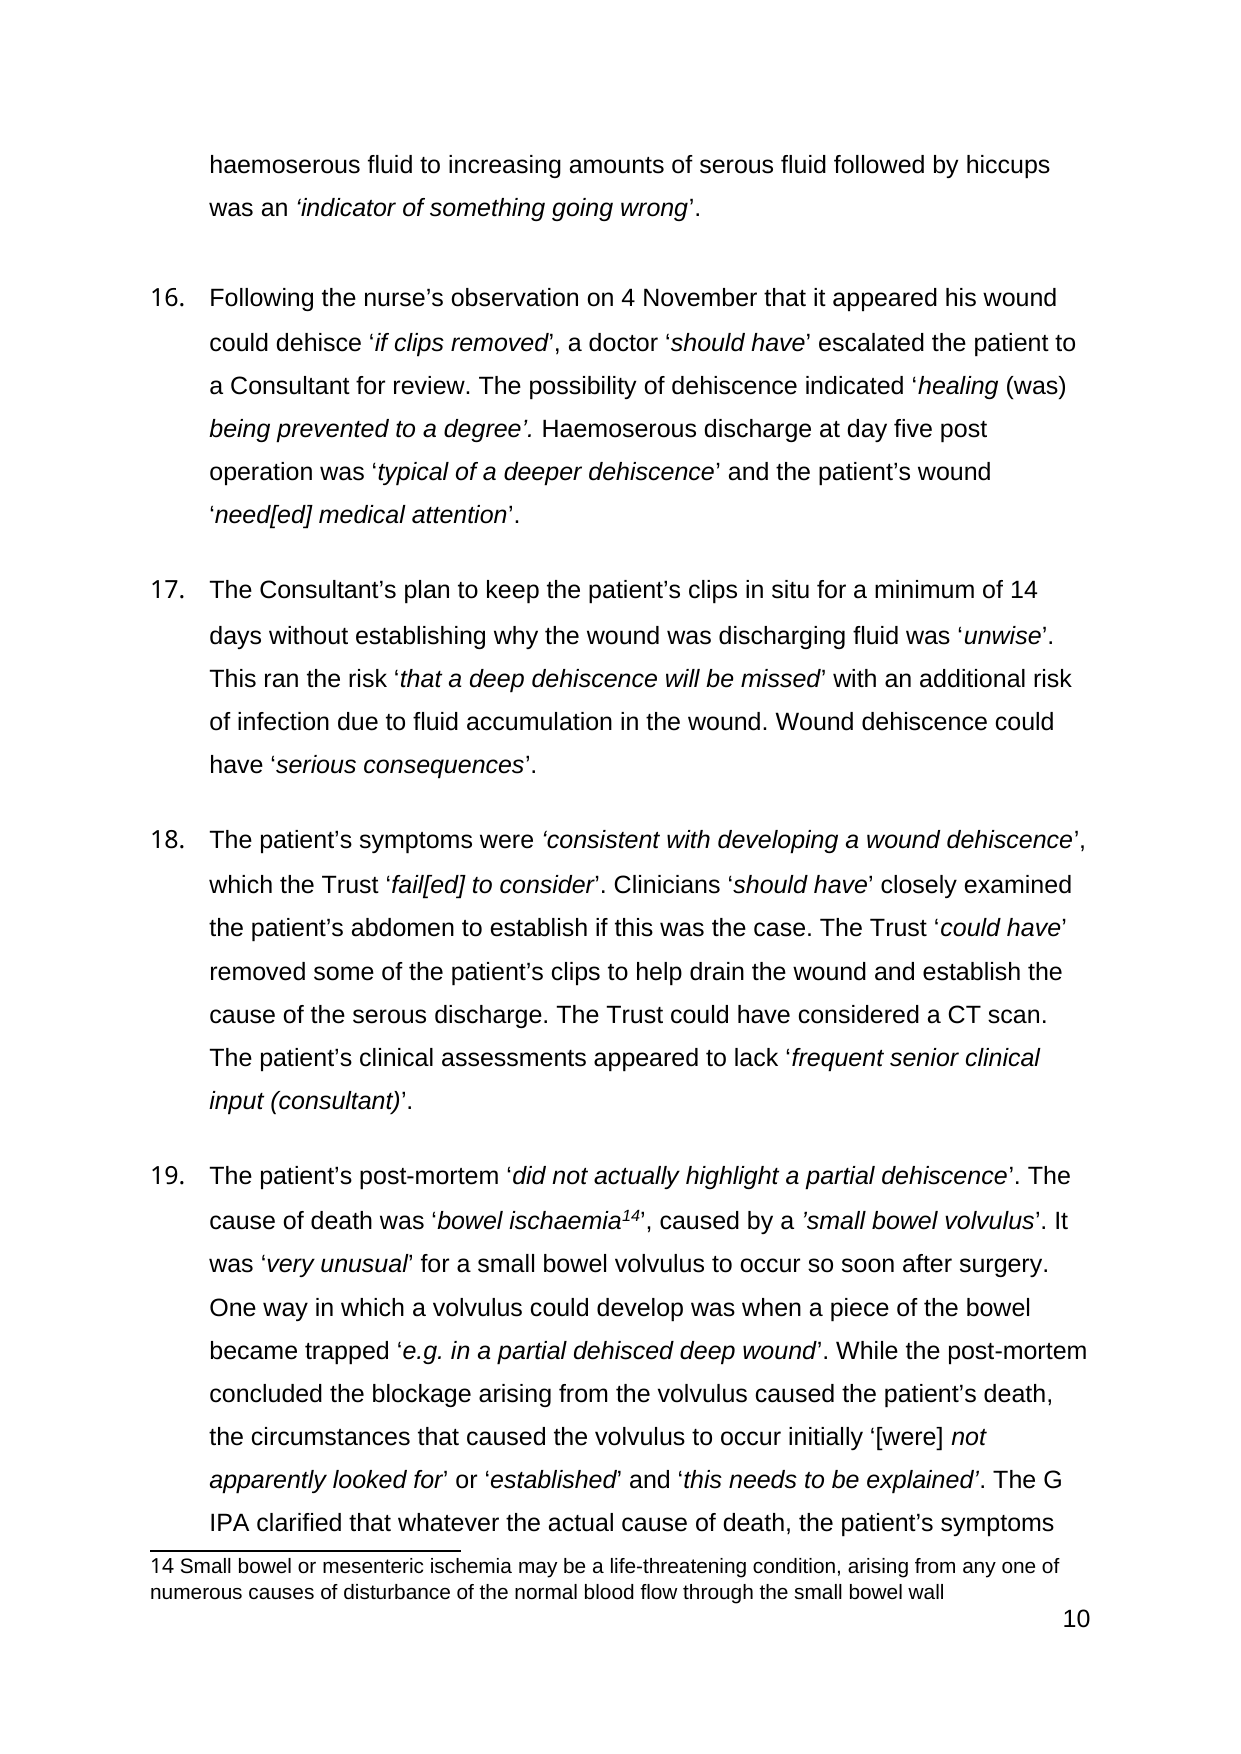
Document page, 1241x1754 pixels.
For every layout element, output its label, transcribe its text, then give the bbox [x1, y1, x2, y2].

list haemoserous fluid to increasing amounts of serous fluid followed by hiccups was an ‘indicator of something going wrong’. [150, 150, 1090, 222]
list The Consultant’s plan to keep the patient’s clips in situ for a minimum of 14 days without establishing why the wound was discharging fluid was ‘unwise’. This ran the risk ‘that a deep dehiscence will be missed’ with an additional risk of infection due to fluid accumulation in the wound. Wound dehiscence could have ‘serious consequences’. [150, 572, 1090, 779]
list Following the nurse’s observation on 4 November that it appeared his wound could dehisce ‘if clips removed’, a doctor ‘should have’ escalated the patient to a Consultant for review. The possibility of dehiscence indicated ‘healing (was) being prevented to a degree’. Haemoserous discharge at day five post operation was ‘typical of a deeper dehiscence’ and the patient’s wound ‘need[ed] medical attention’. [150, 279, 1090, 529]
list Small bowel or mesenteric ischemia may be a life-threatening condition, arising from any one of numerous causes of disturbance of the normal blood flow through the small bowel wall [150, 1552, 1090, 1604]
list The patient’s symptoms were ‘consistent with developing a wound dehiscence’, which the Trust ‘fail[ed] to consider’. Clinicians ‘should have’ closely examined the patient’s abdomen to establish if this was the case. The Trust ‘could have’ removed some of the patient’s clips to help drain the wound and establish the cause of the serous discharge. The Trust could have considered a CT scan. The patient’s clinical assessments appeared to lack ‘frequent senior clinical input (consultant)’. [150, 822, 1090, 1115]
list The patient’s post-mortem ‘did not actually highlight a partial dehiscence’. The cause of death was ‘bowel ischaemia’, caused by a ’small bowel volvulus’. It was ‘very unusual’ for a small bowel volvulus to occur so soon after surgery. One way in which a volvulus could develop was when a piece of the bowel became trapped ‘e.g. in a partial dehisced deep wound’. While the post-mortem concluded the blockage arising from the volvulus caused the patient’s death, the circumstances that caused the volvulus to occur initially ‘[were] not apparently looked for’ or ‘established’ and ‘this needs to be explained’. The G IPA clarified that whatever the actual cause of death, the patient’s symptoms [150, 1158, 1090, 1537]
